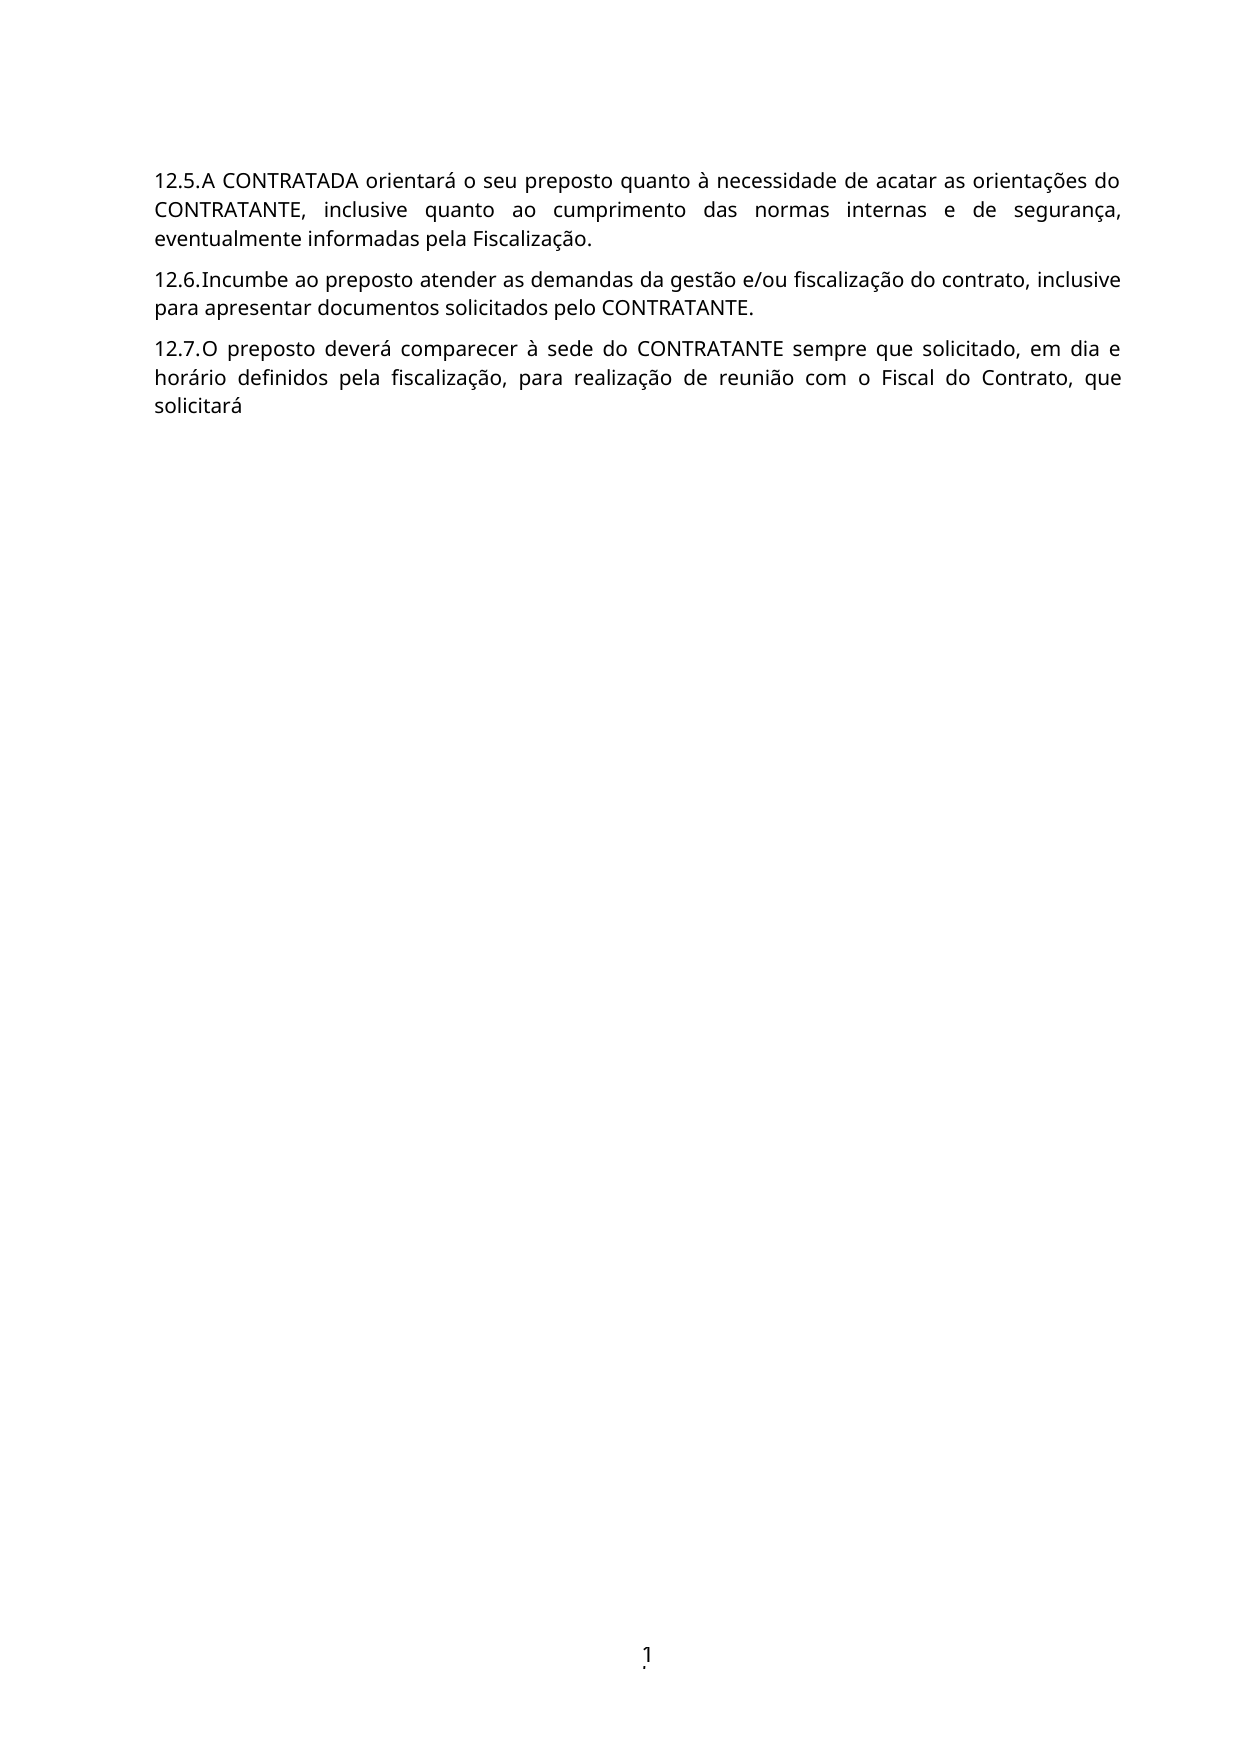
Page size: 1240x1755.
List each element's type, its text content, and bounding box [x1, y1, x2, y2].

list Incumbe ao preposto atender as demandas da gestão e/ou fiscalização do contrato, inclusive para apresentar documentos solicitados pelo CONTRATANTE. [154, 265, 1122, 322]
list O preposto deverá comparecer à sede do CONTRATANTE sempre que solicitado, em dia e horário definidos pela fiscalização, para realização de reunião com o Fiscal do Contrato, que solicitará [154, 334, 1122, 420]
list A CONTRATADA orientará o seu preposto quanto à necessidade de acatar as orientações do CONTRATANTE, inclusive quanto ao cumprimento das normas internas e de segurança, eventualmente informadas pela Fiscalização. [154, 167, 1122, 252]
